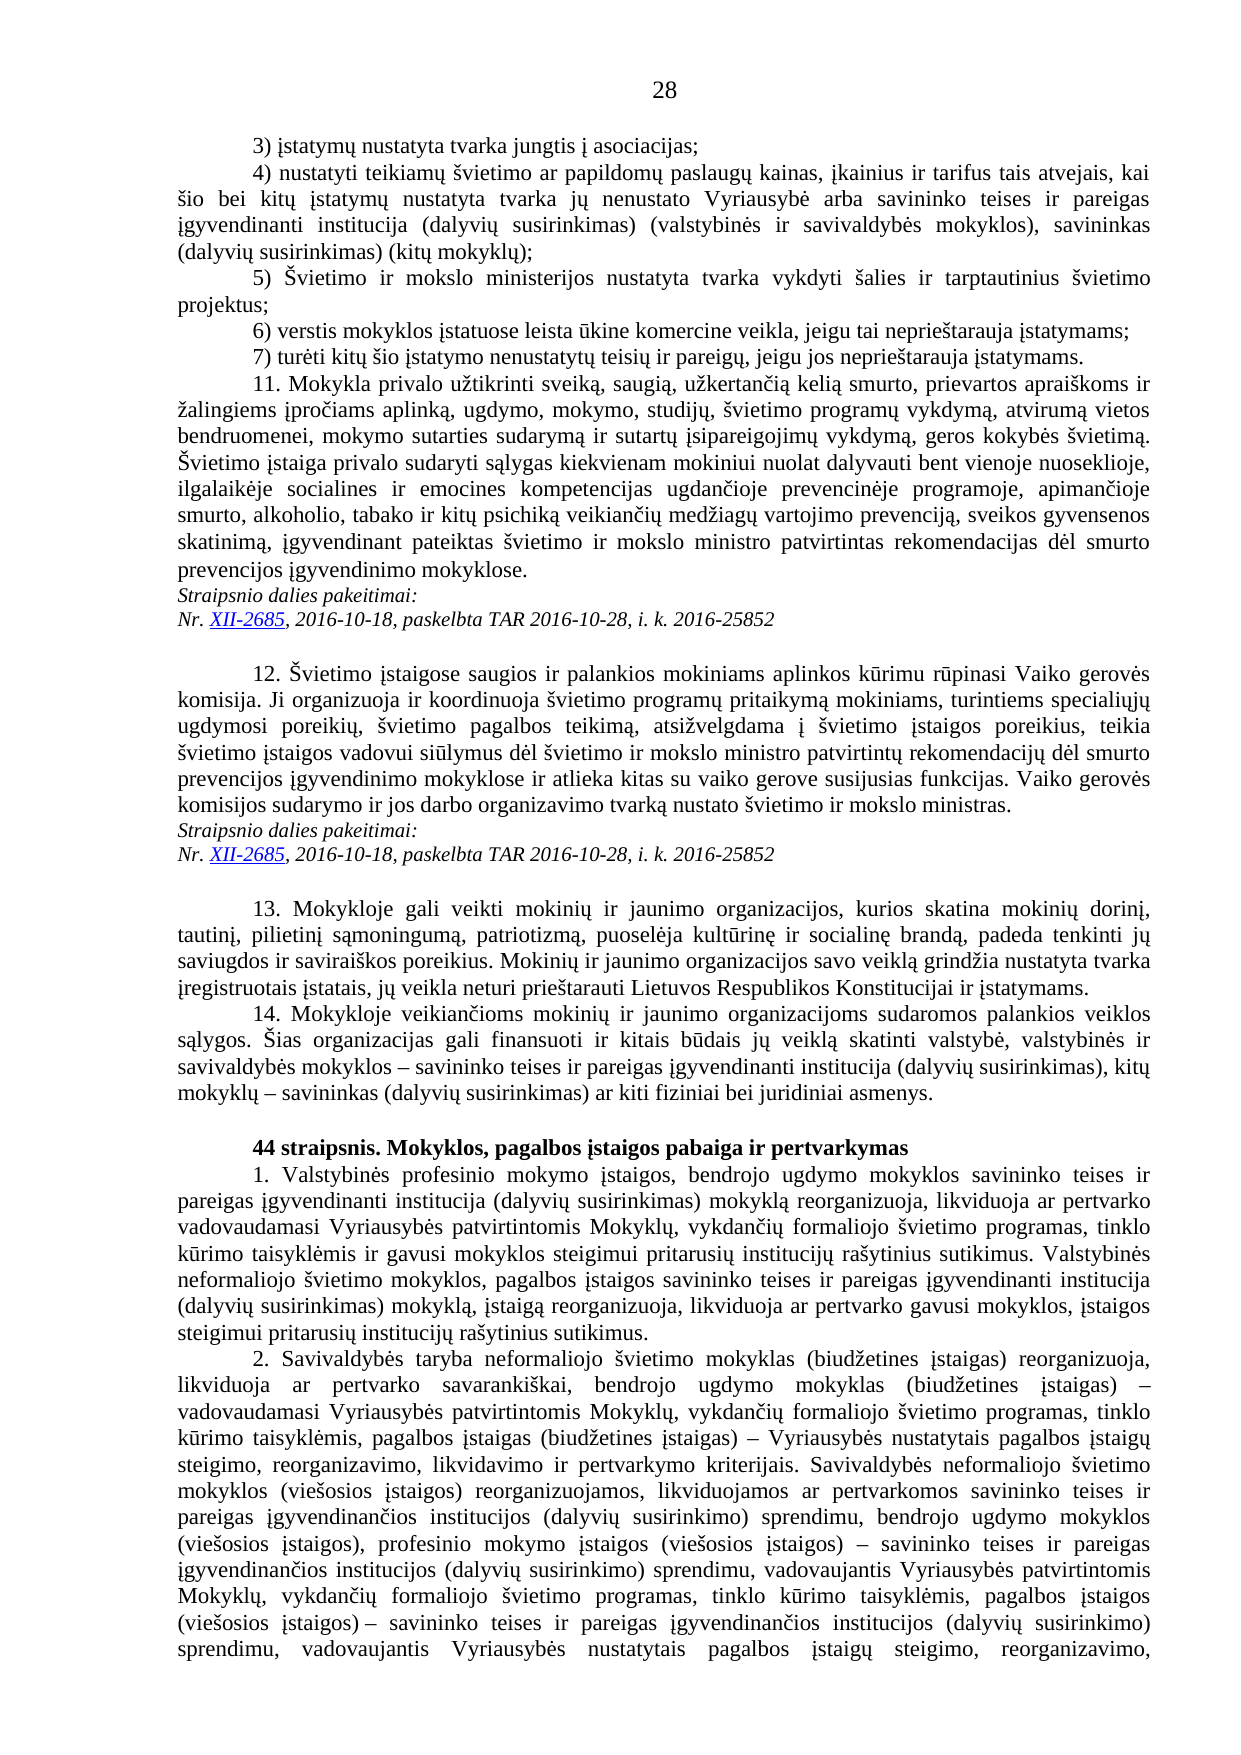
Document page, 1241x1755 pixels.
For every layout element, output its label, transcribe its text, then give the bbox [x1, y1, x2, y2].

text 11. Mokykla privalo užtikrinti sveiką, saugią, užkertančią kelią smurto, prievartos apraiškoms ir žalingiems įpročiams aplinką, ugdymo, mokymo, studijų, švietimo programų vykdymą, atvirumą vietos bendruomenei, mokymo sutarties sudarymą ir sutartų įsipareigojimų vykdymą, geros kokybės švietimą. Švietimo įstaiga privalo sudaryti sąlygas kiekvienam mokiniui nuolat dalyvauti bent vienoje nuoseklioje, ilgalaikėje socialines ir emocines kompetencijas ugdančioje prevencinėje programoje, apimančioje smurto, alkoholio, tabako ir kitų psichiką veikiančių medžiagų vartojimo prevenciją, sveikos gyvensenos skatinimą, įgyvendinant pateiktas švietimo ir mokslo ministro patvirtintas rekomendacijas dėl smurto prevencijos įgyvendinimo mokyklose. [177, 370, 1152, 583]
text 1. Valstybinės profesinio mokymo įstaigos, bendrojo ugdymo mokyklos savininko teises ir pareigas įgyvendinanti institucija (dalyvių susirinkimas) mokyklą reorganizuoja, likviduoja ar pertvarko vadovaudamasi Vyriausybės patvirtintomis Mokyklų, vykdančių formaliojo švietimo programas, tinklo kūrimo taisyklėmis ir gavusi mokyklos steigimui pritarusių institucijų rašytinius sutikimus. Valstybinės neformaliojo švietimo mokyklos, pagalbos įstaigos savininko teises ir pareigas įgyvendinanti institucija (dalyvių susirinkimas) mokyklą, įstaigą reorganizuoja, likviduoja ar pertvarko gavusi mokyklos, įstaigos steigimui pritarusių institucijų rašytinius sutikimus. [177, 1161, 1152, 1345]
text 2. Savivaldybės taryba neformaliojo švietimo mokyklas (biudžetines įstaigas) reorganizuoja, likviduoja ar pertvarko savarankiškai, bendrojo ugdymo mokyklas (biudžetines įstaigas) – vadovaudamasi Vyriausybės patvirtintomis Mokyklų, vykdančių formaliojo švietimo programas, tinklo kūrimo taisyklėmis, pagalbos įstaigas (biudžetines įstaigas) – Vyriausybės nustatytais pagalbos įstaigų steigimo, reorganizavimo, likvidavimo ir pertvarkymo kriterijais. Savivaldybės neformaliojo švietimo mokyklos (viešosios įstaigos) reorganizuojamos, likviduojamos ar pertvarkomos savininko teises ir pareigas įgyvendinančios institucijos (dalyvių susirinkimo) sprendimu, bendrojo ugdymo mokyklos (viešosios įstaigos), profesinio mokymo įstaigos (viešosios įstaigos) – savininko teises ir pareigas įgyvendinančios institucijos (dalyvių susirinkimo) sprendimu, vadovaujantis Vyriausybės patvirtintomis Mokyklų, vykdančių formaliojo švietimo programas, tinklo kūrimo taisyklėmis, pagalbos įstaigos (viešosios įstaigos) – savininko teises ir pareigas įgyvendinančios institucijos (dalyvių susirinkimo) sprendimu, vadovaujantis Vyriausybės nustatytais pagalbos įstaigų steigimo, reorganizavimo, [177, 1345, 1152, 1661]
text 4) nustatyti teikiamų švietimo ar papildomų paslaugų kainas, įkainius ir tarifus tais atvejais, kai šio bei kitų įstatymų nustatyta tvarka jų nenustato Vyriausybė arba savininko teises ir pareigas įgyvendinanti institucija (dalyvių susirinkimas) (valstybinės ir savivaldybės mokyklos), savininkas (dalyvių susirinkimas) (kitų mokyklų); [177, 159, 1152, 264]
text 44 straipsnis. Mokyklos, pagalbos įstaigos pabaiga ir pertvarkymas [177, 1134, 1152, 1161]
text 13. Mokykloje gali veikti mokinių ir jaunimo organizacijos, kurios skatina mokinių dorinį, tautinį, pilietinį sąmoningumą, patriotizmą, puoselėja kultūrinę ir socialinę brandą, padeda tenkinti jų saviugdos ir saviraiškos poreikius. Mokinių ir jaunimo organizacijos savo veiklą grindžia nustatyta tvarka įregistruotais įstatais, jų veikla neturi prieštarauti Lietuvos Respublikos Konstitucijai ir įstatymams. [177, 895, 1152, 1000]
text 5) Švietimo ir mokslo ministerijos nustatyta tvarka vykdyti šalies ir tarptautinius švietimo projektus; [177, 264, 1152, 317]
text Straipsnio dalies pakeitimai: [177, 818, 1152, 842]
text Straipsnio dalies pakeitimai: [177, 583, 1152, 607]
text Nr. XII-2685, 2016-10-18, paskelbta TAR 2016-10-28, i. k. 2016-25852 [177, 607, 1152, 631]
text Nr. XII-2685, 2016-10-18, paskelbta TAR 2016-10-28, i. k. 2016-25852 [177, 842, 1152, 866]
text 3) įstatymų nustatyta tvarka jungtis į asociacijas; [177, 132, 1152, 159]
text 12. Švietimo įstaigose saugios ir palankios mokiniams aplinkos kūrimu rūpinasi Vaiko gerovės komisija. Ji organizuoja ir koordinuoja švietimo programų pritaikymą mokiniams, turintiems specialiųjų ugdymosi poreikių, švietimo pagalbos teikimą, atsižvelgdama į švietimo įstaigos poreikius, teikia švietimo įstaigos vadovui siūlymus dėl švietimo ir mokslo ministro patvirtintų rekomendacijų dėl smurto prevencijos įgyvendinimo mokyklose ir atlieka kitas su vaiko gerove susijusias funkcijas. Vaiko gerovės komisijos sudarymo ir jos darbo organizavimo tvarką nustato švietimo ir mokslo ministras. [177, 660, 1152, 818]
text 6) verstis mokyklos įstatuose leista ūkine komercine veikla, jeigu tai neprieštarauja įstatymams; [177, 317, 1152, 343]
text 14. Mokykloje veikiančioms mokinių ir jaunimo organizacijoms sudaromos palankios veiklos sąlygos. Šias organizacijas gali finansuoti ir kitais būdais jų veiklą skatinti valstybė, valstybinės ir savivaldybės mokyklos – savininko teises ir pareigas įgyvendinanti institucija (dalyvių susirinkimas), kitų mokyklų – savininkas (dalyvių susirinkimas) ar kiti fiziniai bei juridiniai asmenys. [177, 1000, 1152, 1106]
text 7) turėti kitų šio įstatymo nenustatytų teisių ir pareigų, jeigu jos neprieštarauja įstatymams. [177, 343, 1152, 370]
